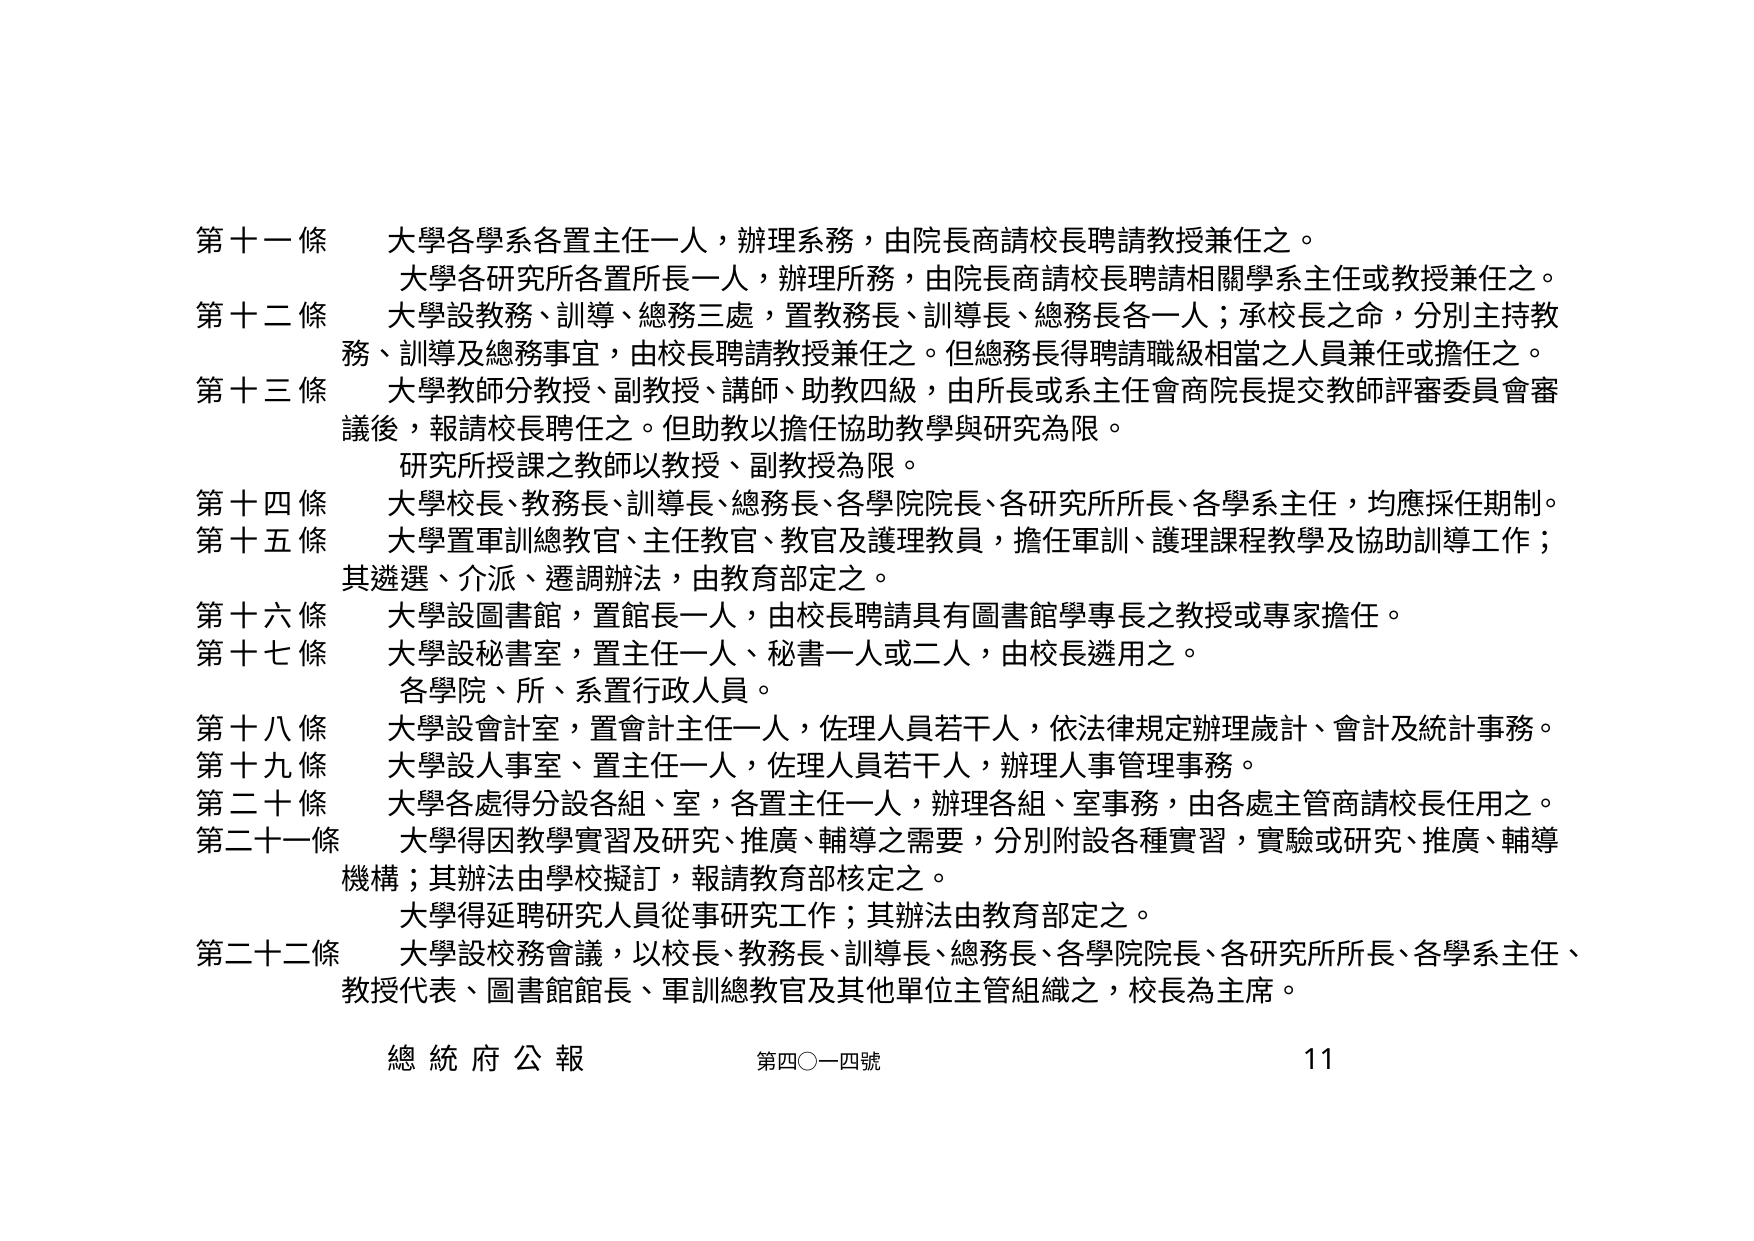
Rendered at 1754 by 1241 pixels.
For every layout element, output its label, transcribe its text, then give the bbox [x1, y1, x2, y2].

text 研究所授課之教師以教授、副教授為限。 [341, 447, 1559, 484]
text 大學各研究所各置所長一人，辦理所務，由院長商請校長聘請相關學系主任或教授兼任之。 [341, 259, 1559, 297]
text 第十二條 大學設教務、訓導、總務三處，置教務長、訓導長、總務長各一人；承校長之命，分別主持教務、訓導及總務事宜，由校長聘請教授兼任之。但總務長得聘請職級相當之人員兼任或擔任之。 [195, 297, 1559, 372]
text 第二十二條 大學設校務會議，以校長、教務長、訓導長、總務長、各學院院長、各研究所所長、各學系主任、教授代表、圖書館館長、軍訓總教官及其他單位主管組織之，校長為主席。 [195, 934, 1559, 1009]
text 第十七條 大學設秘書室，置主任一人、秘書一人或二人，由校長遴用之。 [195, 634, 1559, 672]
text 第二十條 大學各處得分設各組、室，各置主任一人，辦理各組、室事務，由各處主管商請校長任用之。 [195, 784, 1559, 822]
text 第二十一條 大學得因教學實習及研究、推廣、輔導之需要，分別附設各種實習，實驗或研究、推廣、輔導機構；其辦法由學校擬訂，報請教育部核定之。 [195, 822, 1559, 897]
text 第十四條 大學校長、教務長、訓導長、總務長、各學院院長、各研究所所長、各學系主任，均應採任期制。 [195, 484, 1559, 522]
text 各學院、所、系置行政人員。 [341, 672, 1559, 709]
text 第十八條 大學設會計室，置會計主任一人，佐理人員若干人，依法律規定辦理歲計、會計及統計事務。 [195, 709, 1559, 747]
text 第十六條 大學設圖書館，置館長一人，由校長聘請具有圖書館學專長之教授或專家擔任。 [195, 597, 1559, 634]
text 第十一條 大學各學系各置主任一人，辦理系務，由院長商請校長聘請教授兼任之。 [195, 222, 1559, 259]
text 第十三條 大學教師分教授、副教授、講師、助教四級，由所長或系主任會商院長提交教師評審委員會審議後，報請校長聘任之。但助教以擔任協助教學與研究為限。 [195, 372, 1559, 447]
text 第十五條 大學置軍訓總教官、主任教官、教官及護理教員，擔任軍訓、護理課程教學及協助訓導工作；其遴選、介派、遷調辦法，由教育部定之。 [195, 522, 1559, 597]
text 大學得延聘研究人員從事研究工作；其辦法由教育部定之。 [341, 897, 1559, 934]
text 第十九條 大學設人事室、置主任一人，佐理人員若干人，辦理人事管理事務。 [195, 747, 1559, 784]
